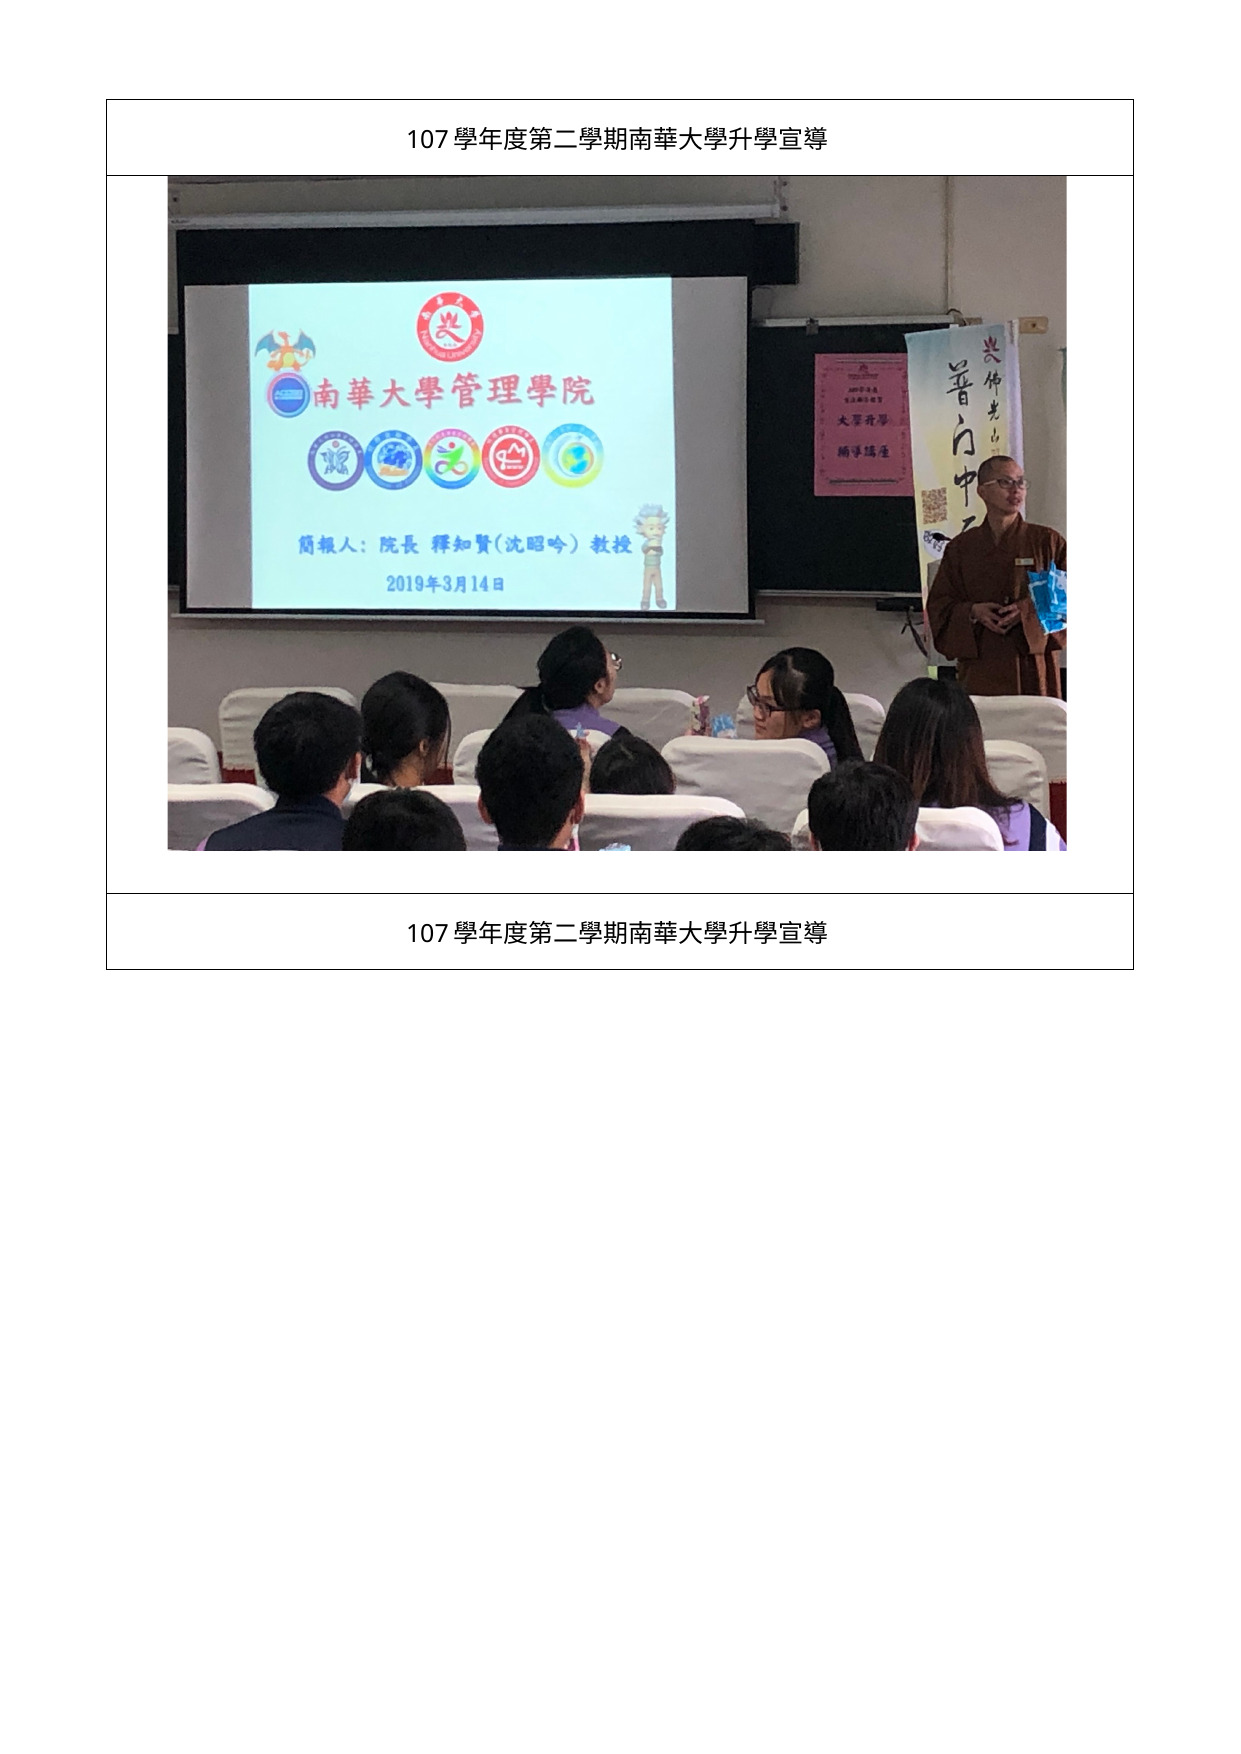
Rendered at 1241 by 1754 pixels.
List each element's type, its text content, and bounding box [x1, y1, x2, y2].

table_cell [107, 176, 1133, 893]
table_cell 107學年度第二學期南華大學升學宣導 [107, 100, 1133, 175]
table_cell 107學年度第二學期南華大學升學宣導 [107, 894, 1133, 969]
picture [167, 176, 1067, 851]
